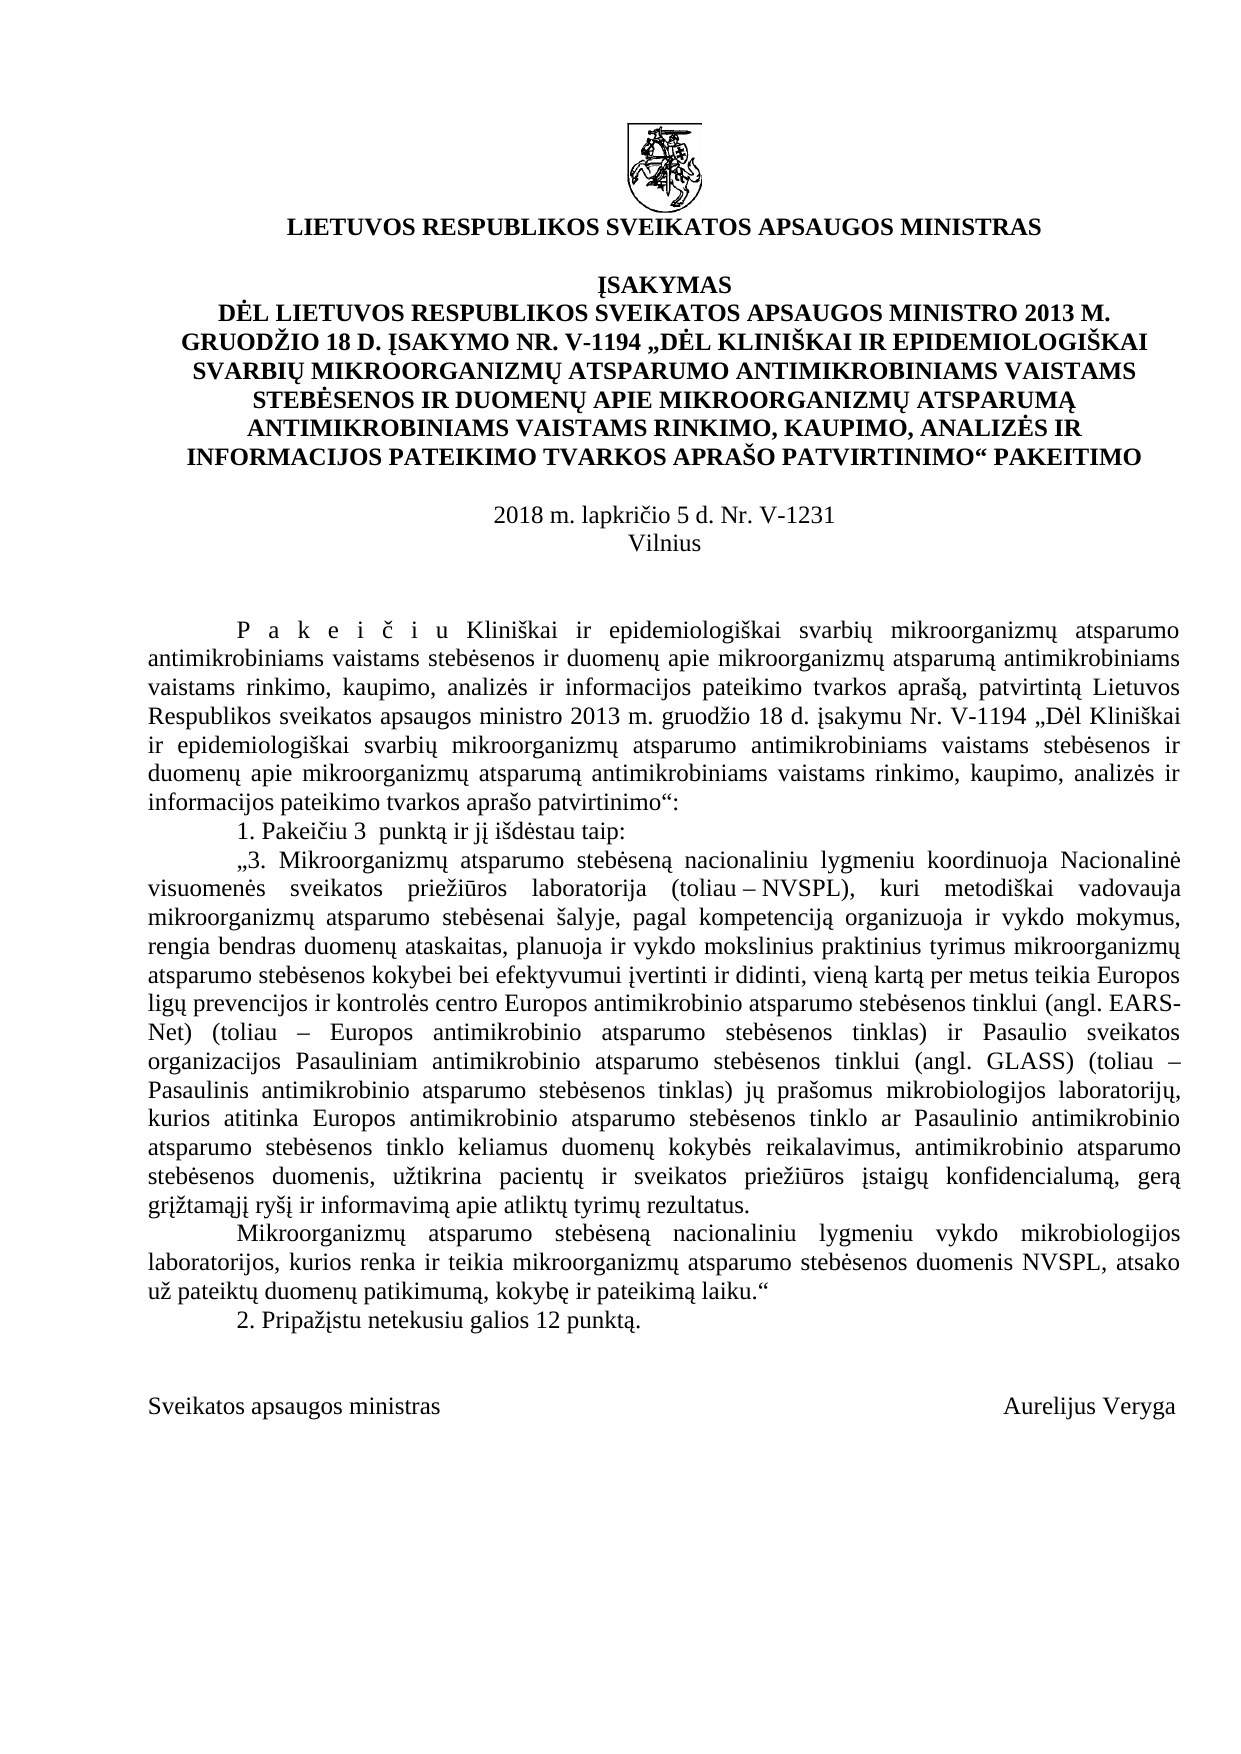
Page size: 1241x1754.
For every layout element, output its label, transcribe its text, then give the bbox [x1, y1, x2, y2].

text Sveikatos apsaugos ministras Aurelijus Veryga [148, 1391, 1181, 1420]
text ĮSAKYMAS [148, 270, 1181, 298]
text LIETUVOS RESPUBLIKOS SVEIKATOS APSAUGOS MINISTRAS [148, 212, 1181, 241]
text Vilnius [148, 528, 1181, 557]
text DĖL LIETUVOS RESPUBLIKOS SVEIKATOS APSAUGOS MINISTRO 2013 M. GRUODŽIO 18 D. ĮSAKYMO NR. V-1194 „DĖL KLINIŠKAI IR EPIDEMIOLOGIŠKAI SVARBIŲ MIKROORGANIZMŲ ATSPARUMO ANTIMIKROBINIAMS VAISTAMS STEBĖSENOS IR DUOMENŲ APIE MIKROORGANIZMŲ ATSPARUMĄ ANTIMIKROBINIAMS VAISTAMS RINKIMO, KAUPIMO, ANALIZĖS IR INFORMACIJOS PATEIKIMO TVARKOS APRAŠO PATVIRTINIMO“ PAKEITIMO [148, 298, 1181, 471]
text „3. Mikroorganizmų atsparumo stebėseną nacionaliniu lygmeniu koordinuoja Nacionalinė visuomenės sveikatos priežiūros laboratorija (toliau – NVSPL), kuri metodiškai vadovauja mikroorganizmų atsparumo stebėsenai šalyje, pagal kompetenciją organizuoja ir vykdo mokymus, rengia bendras duomenų ataskaitas, planuoja ir vykdo mokslinius praktinius tyrimus mikroorganizmų atsparumo stebėsenos kokybei bei efektyvumui įvertinti ir didinti, vieną kartą per metus teikia Europos ligų prevencijos ir kontrolės centro Europos antimikrobinio atsparumo stebėsenos tinklui (angl. EARS-Net) (toliau – Europos antimikrobinio atsparumo stebėsenos tinklas) ir Pasaulio sveikatos organizacijos Pasauliniam antimikrobinio atsparumo stebėsenos tinklui (angl. GLASS) (toliau – Pasaulinis antimikrobinio atsparumo stebėsenos tinklas) jų prašomus mikrobiologijos laboratorijų, kurios atitinka Europos antimikrobinio atsparumo stebėsenos tinklo ar Pasaulinio antimikrobinio atsparumo stebėsenos tinklo keliamus duomenų kokybės reikalavimus, antimikrobinio atsparumo stebėsenos duomenis, užtikrina pacientų ir sveikatos priežiūros įstaigų konfidencialumą, gerą grįžtamąjį ryšį ir informavimą apie atliktų tyrimų rezultatus. [148, 845, 1181, 1218]
text 2. Pripažįstu netekusiu galios 12 punktą. [236, 1305, 1181, 1333]
text 2018 m. lapkričio 5 d. Nr. V-1231 [148, 500, 1181, 528]
text P a k e i č i u Kliniškai ir epidemiologiškai svarbių mikroorganizmų atsparumo antimikrobiniams vaistams stebėsenos ir duomenų apie mikroorganizmų atsparumą antimikrobiniams vaistams rinkimo, kaupimo, analizės ir informacijos pateikimo tvarkos aprašą, patvirtintą Lietuvos Respublikos sveikatos apsaugos ministro 2013 m. gruodžio 18 d. įsakymu Nr. V-1194 „Dėl Kliniškai ir epidemiologiškai svarbių mikroorganizmų atsparumo antimikrobiniams vaistams stebėsenos ir duomenų apie mikroorganizmų atsparumą antimikrobiniams vaistams rinkimo, kaupimo, analizės ir informacijos pateikimo tvarkos aprašo patvirtinimo“: [148, 615, 1181, 816]
text 1. Pakeičiu 3 punktą ir jį išdėstau taip: [236, 816, 1181, 845]
text Mikroorganizmų atsparumo stebėseną nacionaliniu lygmeniu vykdo mikrobiologijos laboratorijos, kurios renka ir teikia mikroorganizmų atsparumo stebėsenos duomenis NVSPL, atsako už pateiktų duomenų patikimumą, kokybę ir pateikimą laiku.“ [148, 1218, 1181, 1305]
